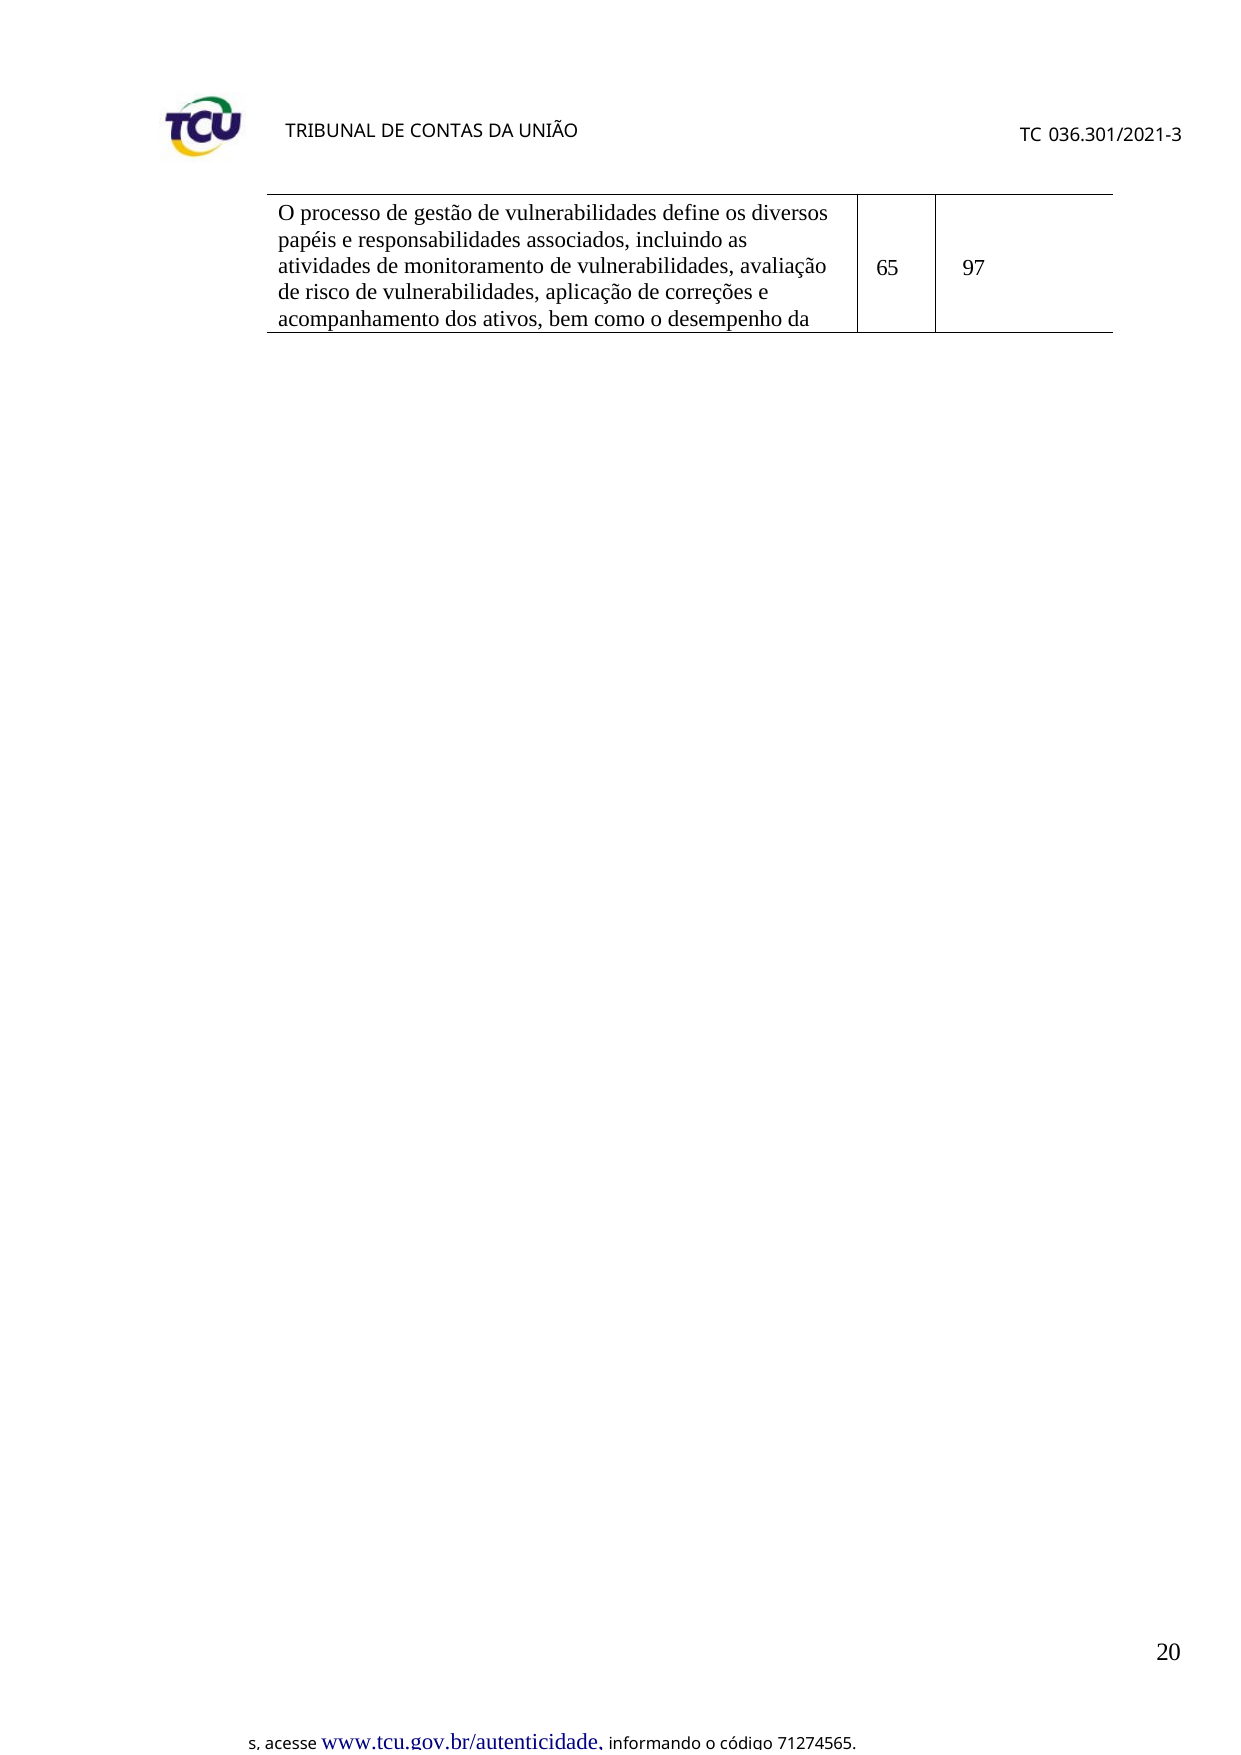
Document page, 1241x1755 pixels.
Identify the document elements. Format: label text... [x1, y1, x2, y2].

table_cell 97 [936, 195, 1113, 332]
table_cell 65 [858, 195, 935, 332]
table_cell O processo de gestão de vulnerabilidades define os diversos papéis e responsabilidades associados, incluindo as atividades de monitoramento de vulnerabilidades, avaliação de risco de vulnerabilidades, aplicação de correções e acompanhamento dos ativos, bem como o desempenho da [267, 195, 857, 332]
